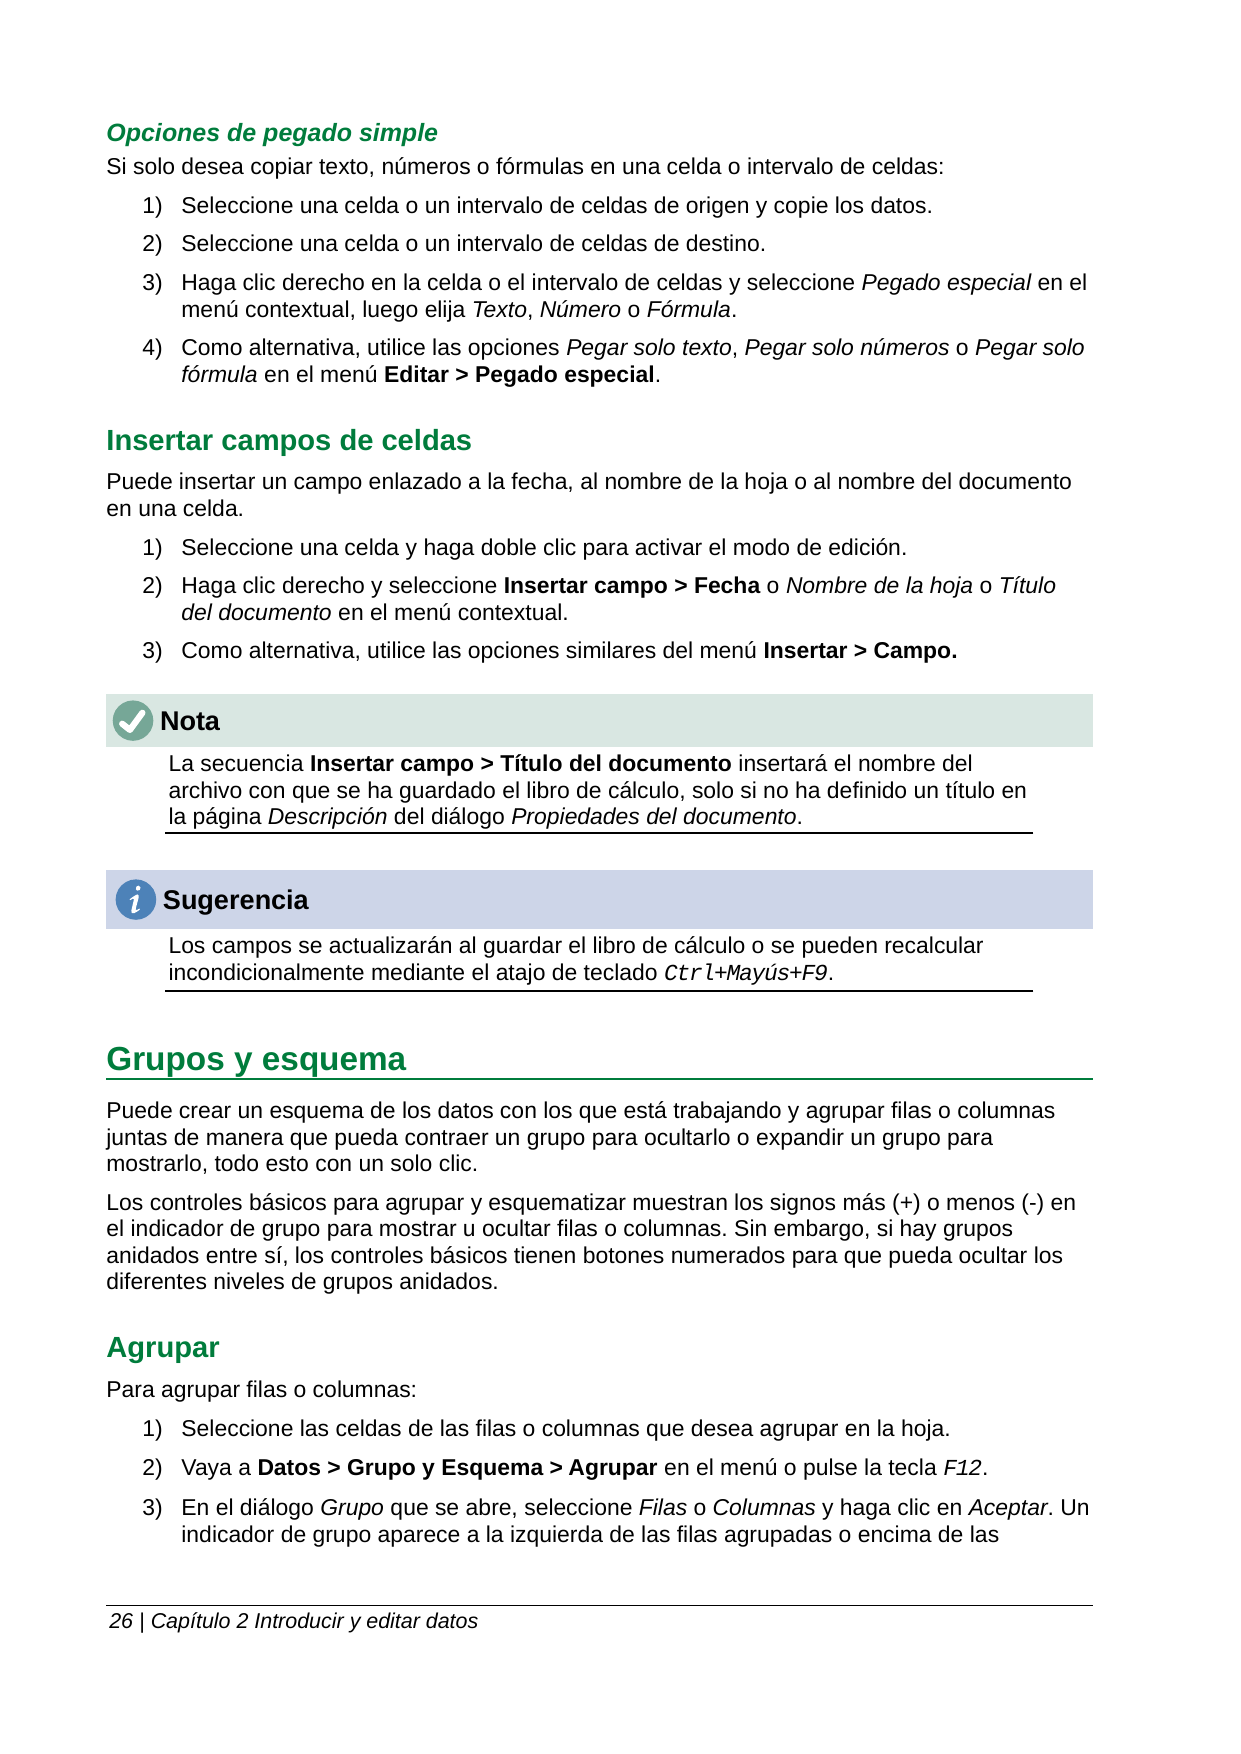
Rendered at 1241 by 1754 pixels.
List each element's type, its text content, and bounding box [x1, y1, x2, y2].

list Seleccione las celdas de las filas o columnas que desea agrupar en la hoja. [162, 1415, 1093, 1441]
list En el diálogo Grupo que se abre, seleccione Filas o Columnas y haga clic en Aceptar. Un indicador de grupo aparece a la izquierda de las filas agrupadas o encima de las [162, 1494, 1093, 1547]
list Para agrupar filas o columnas: [106, 1376, 1093, 1402]
subtitle Agrupar [106, 1331, 1093, 1364]
subtitle Opciones de pegado simple [106, 118, 1093, 147]
subtitle Nota [106, 694, 1093, 747]
list Haga clic derecho en la celda o el intervalo de celdas y seleccione Pegado especial en el menú contextual, luego elija Texto, Número o Fórmula. [162, 269, 1093, 322]
subtitle Sugerencia [106, 870, 1093, 929]
list Puede insertar un campo enlazado a la fecha, al nombre de la hoja o al nombre del documento en una celda. [106, 468, 1093, 521]
list Seleccione una celda o un intervalo de celdas de origen y copie los datos. [162, 192, 1093, 218]
subtitle Grupos y esquema [106, 1039, 1093, 1078]
list Haga clic derecho y seleccione Insertar campo > Fecha o Nombre de la hoja o Título del documento en el menú contextual. [162, 572, 1093, 625]
subtitle Insertar campos de celdas [106, 423, 1093, 457]
list Como alternativa, utilice las opciones Pegar solo texto, Pegar solo números o Pegar solo fórmula en el menú Editar > Pegado especial. [162, 334, 1093, 387]
list Como alternativa, utilice las opciones similares del menú Insertar > Campo. [162, 637, 1093, 664]
list Seleccione una celda o un intervalo de celdas de destino. [162, 230, 1093, 257]
text Los campos se actualizarán al guardar el libro de cálculo o se pueden recalcular incondicionalmente mediante el atajo de teclado Ctrl+Mayús+F9. [165, 929, 1033, 990]
list Vaya a Datos > Grupo y Esquema > Agrupar en el menú o pulse la tecla F12. [162, 1453, 1093, 1482]
text La secuencia Insertar campo > Título del documento insertará el nombre del archivo con que se ha guardado el libro de cálculo, solo si no ha definido un título en la página Descripción del diálogo Propiedades del documento. [165, 747, 1033, 832]
text Puede crear un esquema de los datos con los que está trabajando y agrupar filas o columnas juntas de manera que pueda contraer un grupo para ocultarlo o expandir un grupo para mostrarlo, todo esto con un solo clic. [106, 1097, 1093, 1176]
list Seleccione una celda y haga doble clic para activar el modo de edición. [162, 533, 1093, 560]
text Los controles básicos para agrupar y esquematizar muestran los signos más (+) o menos (-) en el indicador de grupo para mostrar u ocultar filas o columnas. Sin embargo, si hay grupos anidados entre sí, los controles básicos tienen botones numerados para que pueda ocultar los diferentes niveles de grupos anidados. [106, 1189, 1093, 1294]
list Si solo desea copiar texto, números o fórmulas en una celda o intervalo de celdas: [106, 153, 1093, 179]
